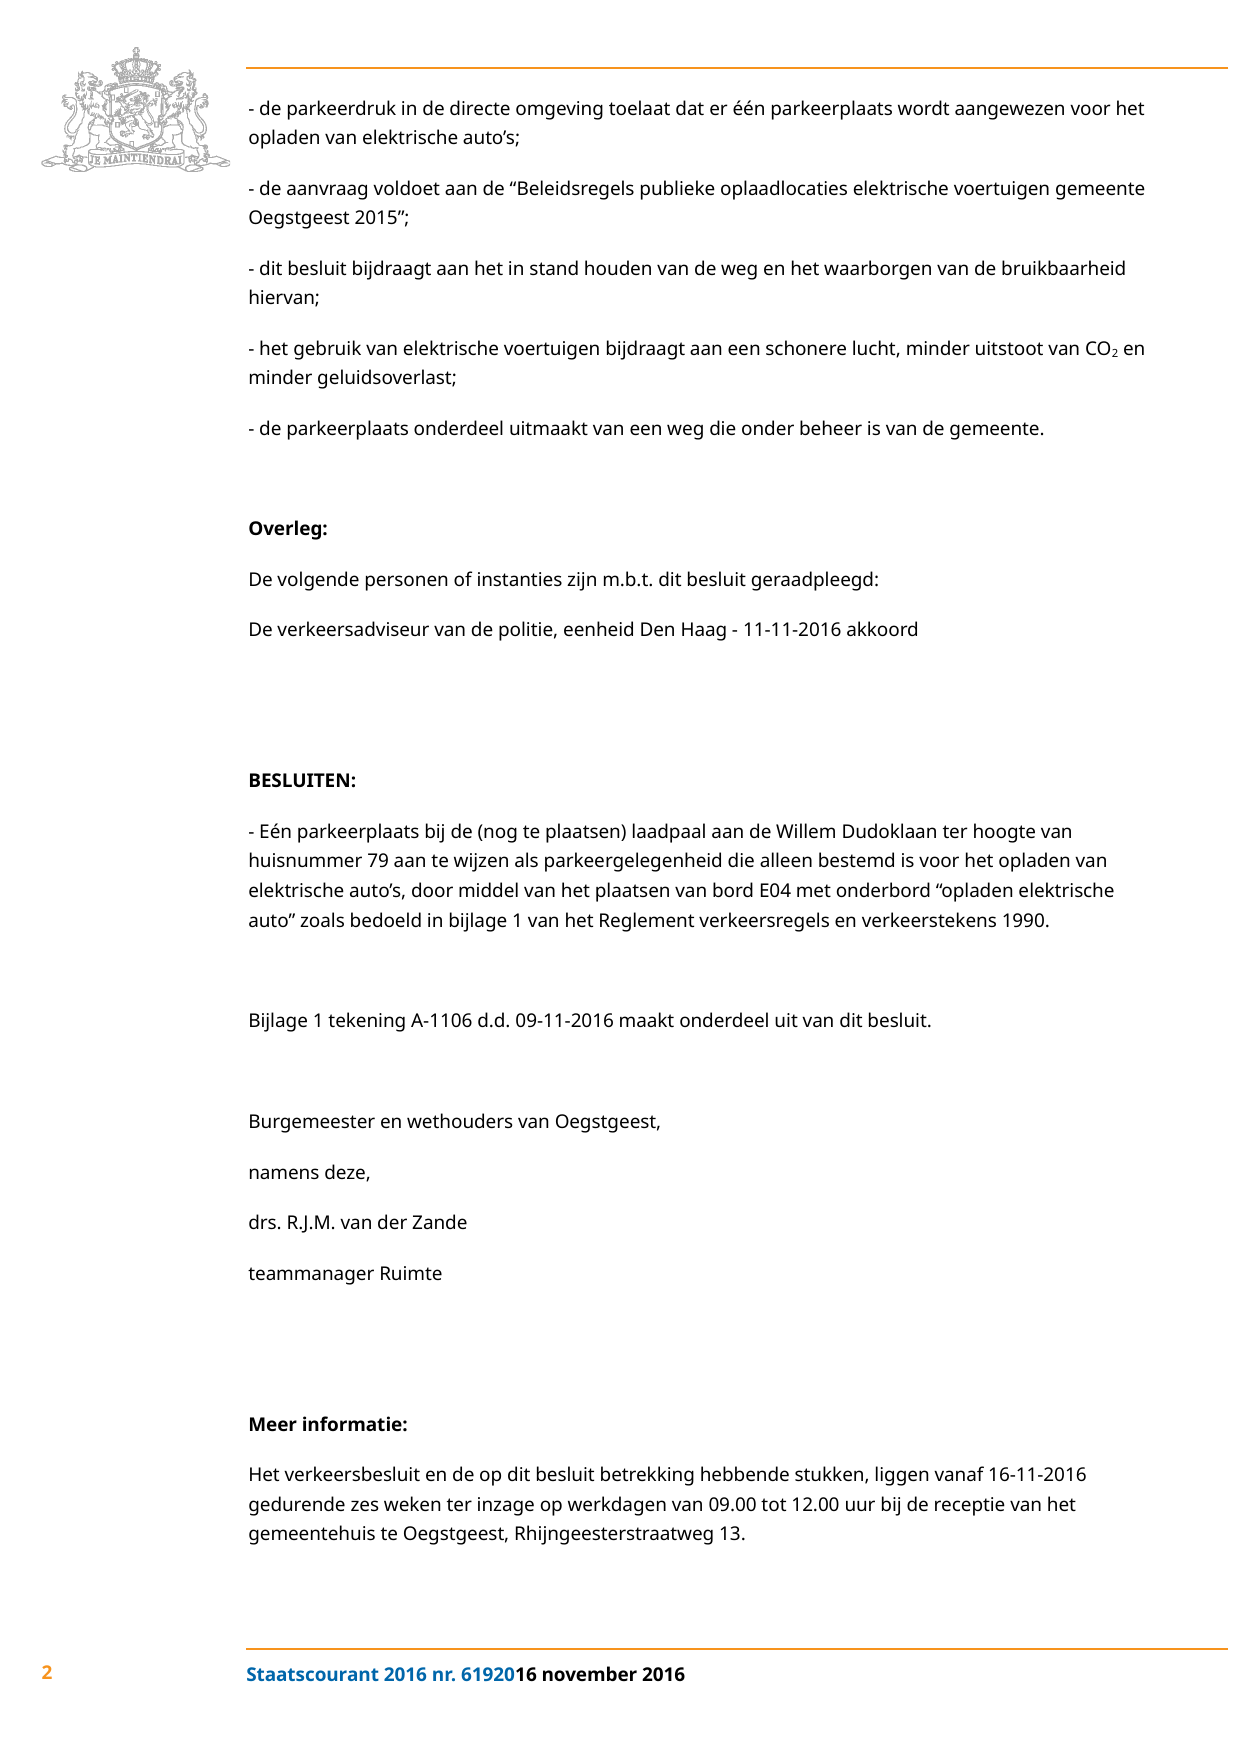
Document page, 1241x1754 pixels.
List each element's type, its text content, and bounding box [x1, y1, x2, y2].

text Burgemeester en wethouders van Oegstgeest, [248, 1108, 1152, 1134]
text Meer informatie: [248, 1411, 1152, 1437]
text teammanager Ruimte [248, 1260, 1152, 1286]
text namens deze, [248, 1159, 1152, 1185]
text Bijlage 1 tekening A-1106 d.d. 09-11-2016 maakt onderdeel uit van dit besluit. [248, 1008, 1152, 1033]
text Het verkeersbesluit en de op dit besluit betrekking hebbende stukken, liggen vanaf 16-11-2016 gedurende zes weken ter inzage op werkdagen van 09.00 tot 12.00 uur bij de receptie van het gemeentehuis te Oegstgeest, Rhijngeesterstraatweg 13. [248, 1461, 1152, 1546]
text - dit besluit bijdraagt aan het in stand houden van de weg en het waarborgen van de bruikbaarheid hiervan; [248, 255, 1152, 310]
text BESLUITEN: [248, 768, 1152, 793]
text - de parkeerdruk in de directe omgeving toelaat dat er één parkeerplaats wordt aangewezen voor het opladen van elektrische auto’s; [248, 95, 1152, 150]
text De volgende personen of instanties zijn m.b.t. dit besluit geraadpleegd: [248, 566, 1152, 592]
text De verkeersadviseur van de politie, eenheid Den Haag - 11-11-2016 akkoord [248, 616, 1152, 642]
text - Eén parkeerplaats bij de (nog te plaatsen) laadpaal aan de Willem Dudoklaan ter hoogte van huisnummer 79 aan te wijzen als parkeergelegenheid die alleen bestemd is voor het opladen van elektrische auto’s, door middel van het plaatsen van bord E04 met onderbord “opladen elektrische auto” zoals bedoeld in bijlage 1 van het Reglement verkeersregels en verkeerstekens 1990. [248, 818, 1152, 933]
text - de parkeerplaats onderdeel uitmaakt van een weg die onder beheer is van de gemeente. [248, 415, 1152, 441]
picture [41, 47, 231, 172]
text - het gebruik van elektrische voertuigen bijdraagt aan een schonere lucht, minder uitstoot van CO2 en minder geluidsoverlast; [248, 335, 1152, 390]
text Overleg: [248, 516, 1152, 541]
text - de aanvraag voldoet aan de “Beleidsregels publieke oplaadlocaties elektrische voertuigen gemeente Oegstgeest 2015”; [248, 175, 1152, 230]
text drs. R.J.M. van der Zande [248, 1209, 1152, 1235]
